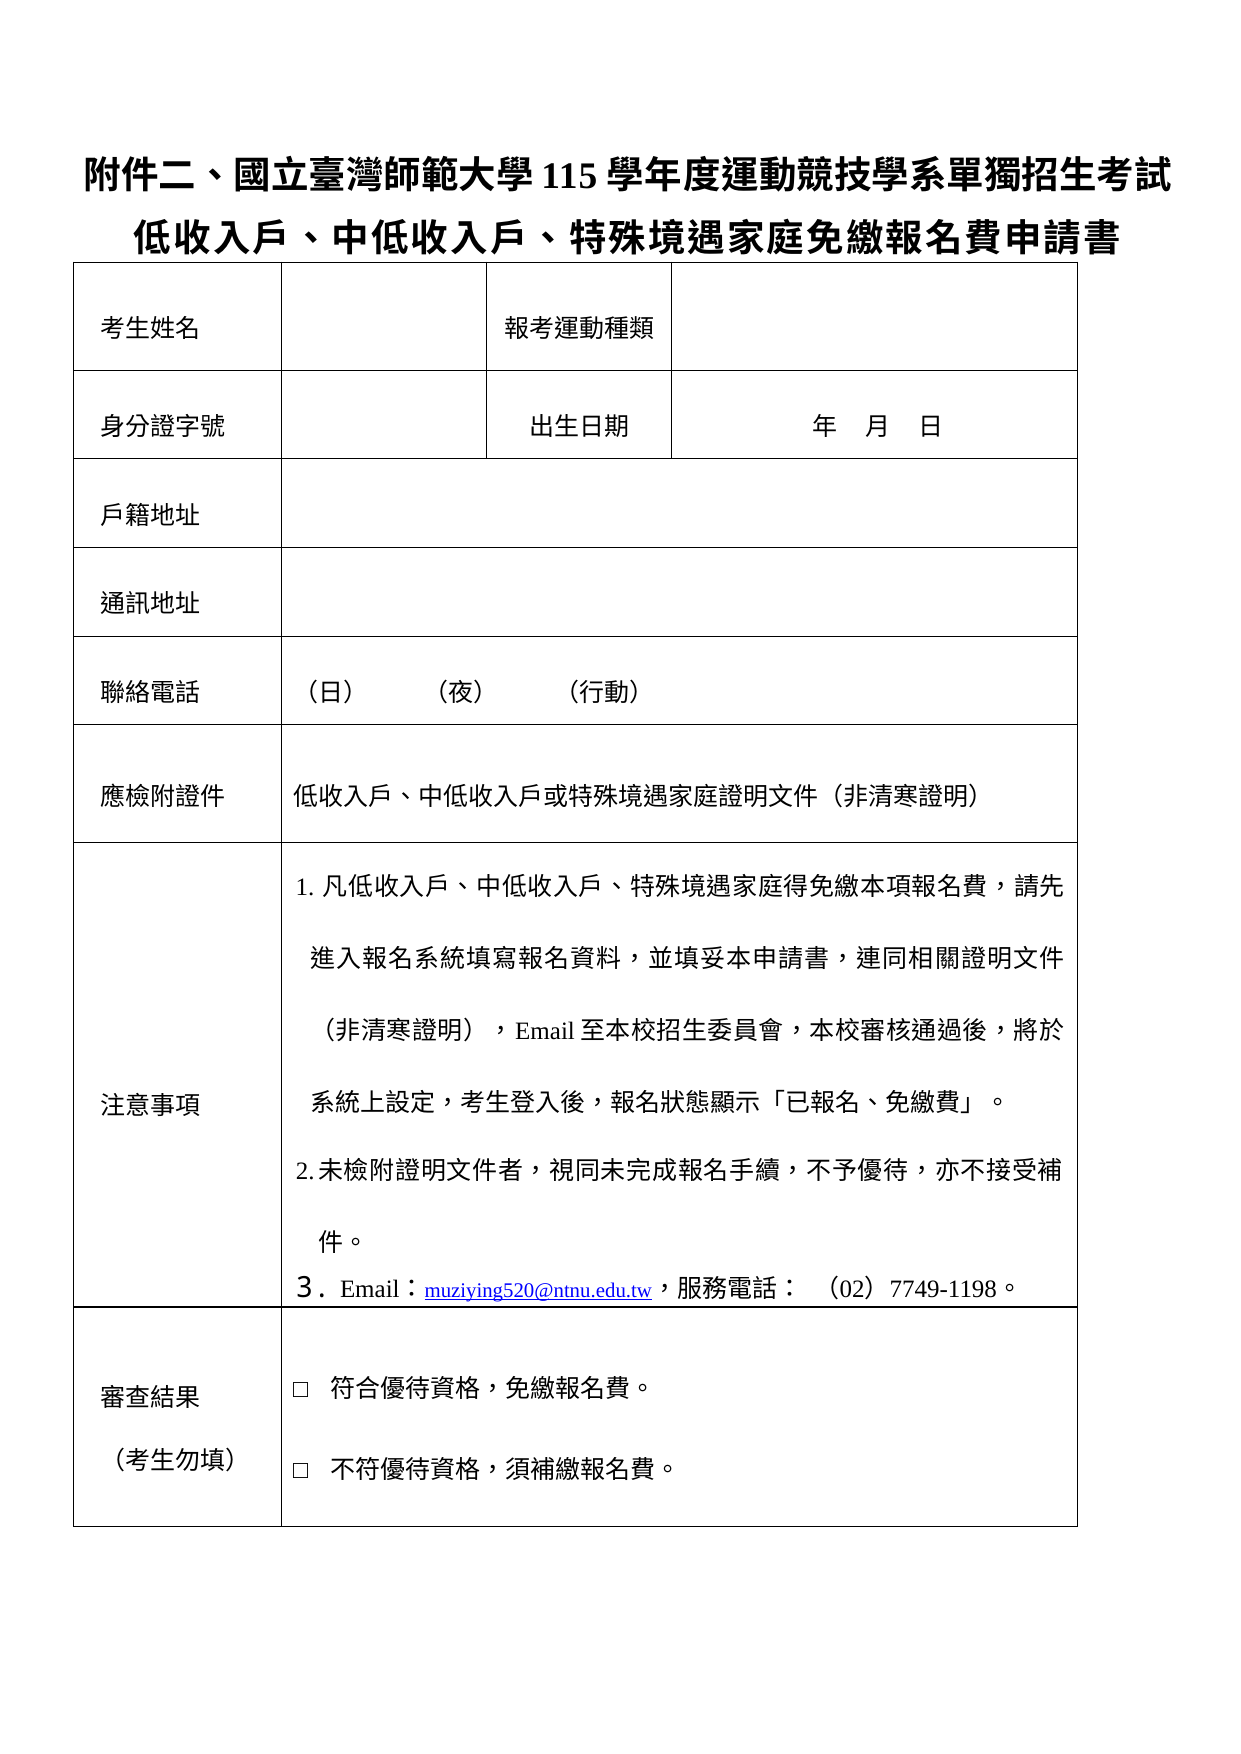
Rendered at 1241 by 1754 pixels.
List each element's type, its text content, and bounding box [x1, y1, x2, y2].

table_cell 審查結果 （考生勿填） [74, 1308, 281, 1526]
table_cell 低收入戶、中低收入戶或特殊境遇家庭證明文件（非清寒證明） [282, 725, 1077, 842]
table_cell （日） （夜） （行動） [282, 637, 1077, 724]
table_cell 應檢附證件 [74, 725, 281, 842]
table_cell 通訊地址 [74, 548, 281, 636]
table_header 考生姓名 [74, 263, 281, 369]
table_cell [282, 548, 1077, 636]
table_header [672, 263, 1077, 369]
table_cell 聯絡電話 [74, 637, 281, 724]
table_cell 凡低收入戶、中低收入戶、特殊境遇家庭得免繳本項報名費，請先進入報名系統填寫報名資料，並填妥本申請書，連同相關證明文件（非清寒證明），Email至本校招生委員會，本校審核通過後，將於系統上設定，考生登入後，報名狀態顯示「已報名、免繳費」。 未檢附證明文件者，視同未完成報名手續，不予優待，亦不接受補件。 Email：muziying520@ntnu.edu.tw，服務電話： （02）7749-1198。 [282, 843, 1077, 1306]
table_cell 出生日期 [487, 371, 671, 458]
table_cell 身分證字號 [74, 371, 281, 458]
subtitle 附件二、國立臺灣師範大學115學年度運動競技學系單獨招生考試 低收入戶、中低收入戶、特殊境遇家庭免繳報名費申請書 [74, 130, 1181, 255]
table_cell [282, 459, 1077, 547]
table_cell 符合優待資格，免繳報名費。 不符優待資格，須補繳報名費。 [282, 1308, 1077, 1526]
table_cell 注意事項 [74, 843, 281, 1306]
table_header 報考運動種類 [487, 263, 671, 369]
table_cell 年 月 日 [672, 371, 1077, 458]
table_cell 戶籍地址 [74, 459, 281, 547]
table_cell [282, 371, 486, 458]
table_header [282, 263, 486, 369]
